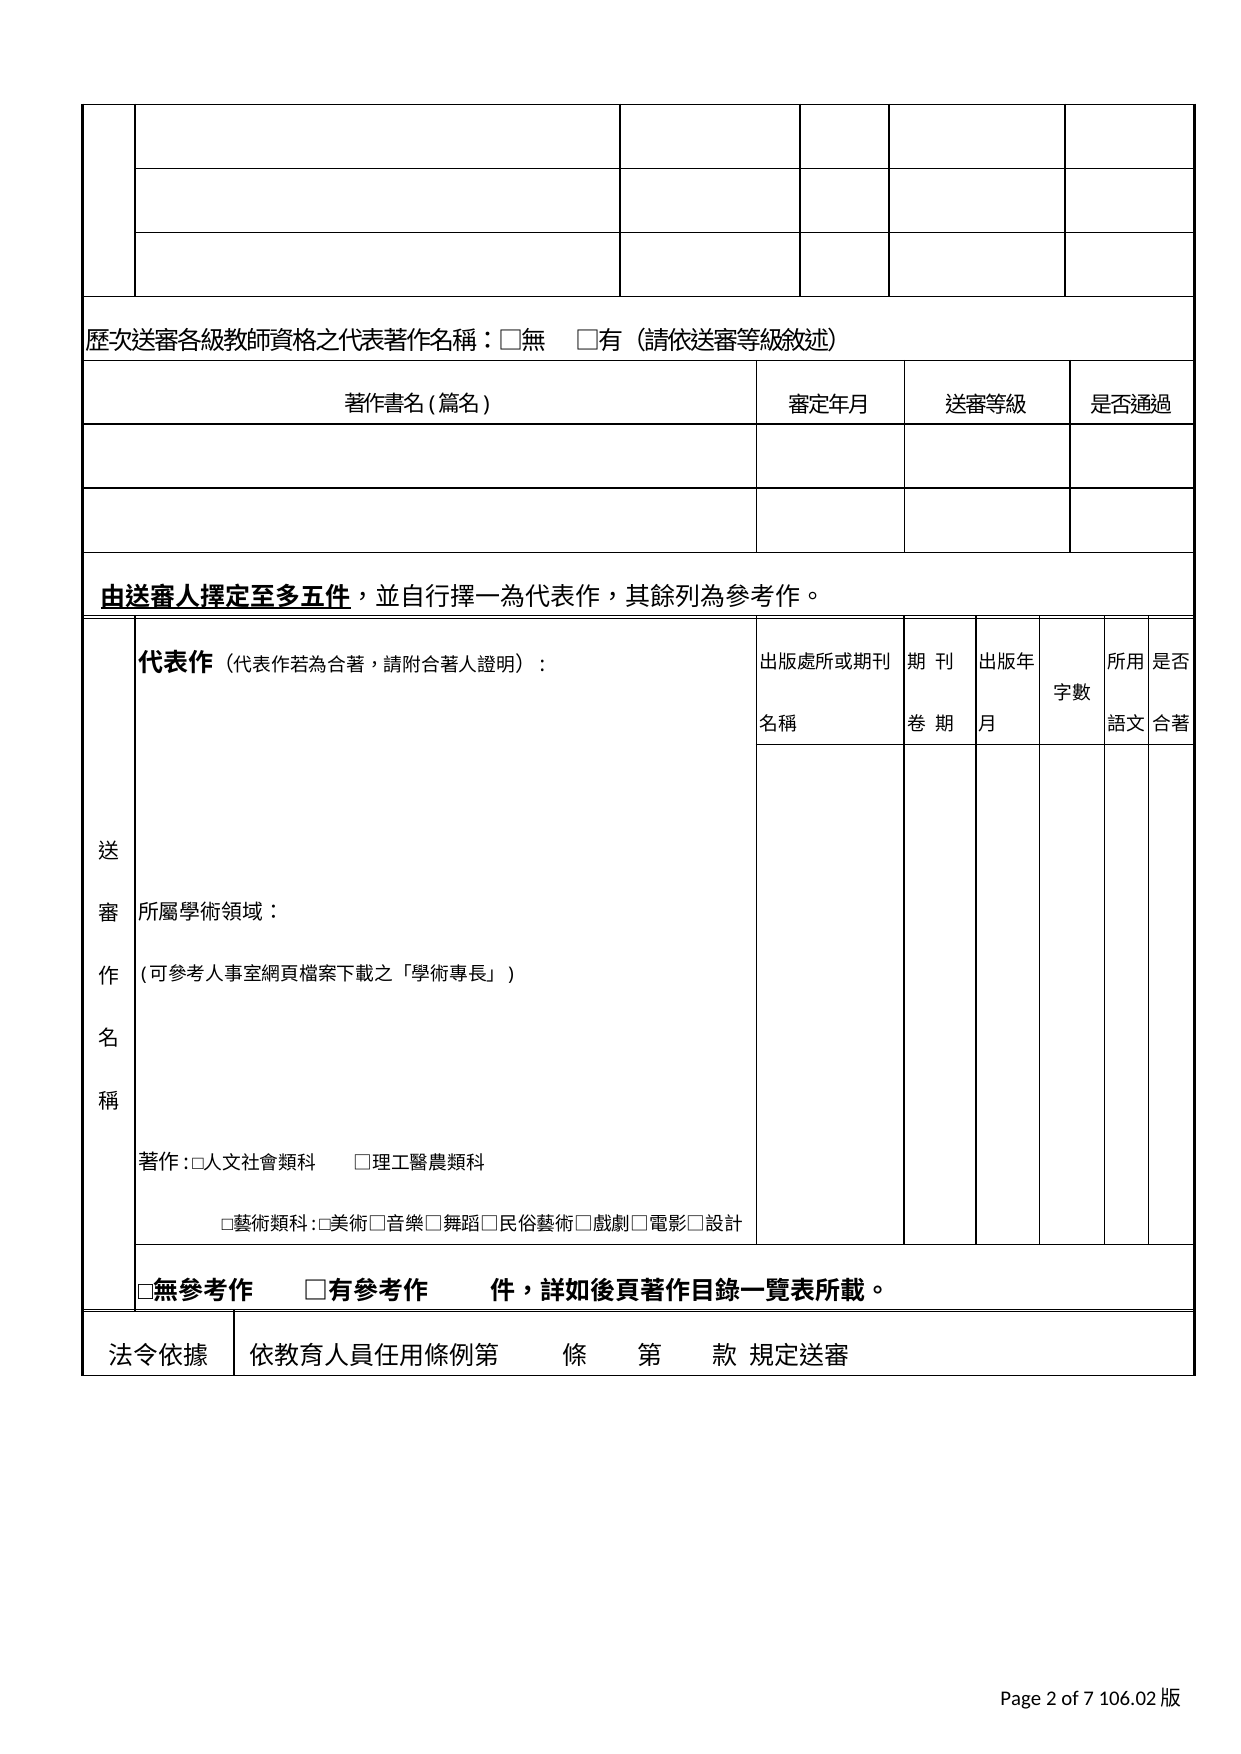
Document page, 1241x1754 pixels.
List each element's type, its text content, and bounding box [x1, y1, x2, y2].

table_cell 法令依據 [84, 1312, 233, 1375]
table_cell [890, 105, 1064, 167]
table_cell [890, 233, 1064, 296]
table_cell 是否通過 [1071, 361, 1193, 423]
table_cell [1040, 745, 1104, 1243]
table_cell □無參考作 □有參考作 件，詳如後頁著作目錄一覽表所載。 [136, 1245, 1193, 1309]
table_cell [136, 233, 619, 296]
table_cell 歷次送審各級教師資格之代表著作名稱：□無 □有（請依送審等級敘述） [84, 297, 1193, 360]
table_cell [757, 489, 904, 551]
table_cell [905, 489, 1069, 551]
table_cell [905, 425, 1069, 487]
table_cell [757, 745, 903, 1243]
table_cell [977, 745, 1039, 1243]
table_cell [84, 105, 134, 296]
table_cell [801, 233, 888, 296]
table_cell [757, 425, 904, 487]
table_cell 著作書名(篇名) [84, 361, 756, 423]
table_cell [801, 105, 888, 167]
table_cell [1066, 105, 1193, 167]
table_cell [84, 489, 756, 551]
table_cell 代表作（代表作若為合著，請附合著人證明）: 所屬學術領域： (可參考人事室網頁檔案下載之「學術專長」) 著作:□人文社會類科 □理工醫農類科 □藝術類科:□美術□音樂□舞蹈□民俗藝術□戲劇□電影□設計 [136, 619, 756, 1243]
table_cell 送 審 作 名 稱 [84, 619, 134, 1309]
table_cell [905, 745, 975, 1243]
table_cell [621, 105, 799, 167]
table_cell [1105, 745, 1148, 1243]
table_cell [1066, 233, 1193, 296]
table_cell 出版年月 [977, 619, 1039, 743]
table_cell 由送審人擇定至多五件，並自行擇一為代表作，其餘列為參考作。 [84, 553, 1193, 615]
table_cell [1071, 489, 1193, 551]
table_cell 送審等級 [905, 361, 1069, 423]
table_cell [621, 233, 799, 296]
table_cell 依教育人員任用條例第 條 第 款 規定送審 [235, 1312, 1193, 1375]
table_cell [801, 169, 888, 232]
table_cell 期 刊 卷 期 [905, 619, 975, 743]
table_cell [136, 105, 619, 167]
table_cell [1071, 425, 1193, 487]
table_cell [1149, 745, 1193, 1243]
table_cell [136, 169, 619, 232]
table_cell [890, 169, 1064, 232]
table_cell 是否合著 [1149, 619, 1193, 743]
table_cell 審定年月 [757, 361, 904, 423]
table_cell [84, 425, 756, 487]
table_cell 字數 [1040, 619, 1104, 743]
table_cell 所用語文 [1105, 619, 1148, 743]
table_cell [1066, 169, 1193, 232]
table_cell 出版處所或期刊名稱 [757, 619, 903, 743]
table_cell [621, 169, 799, 232]
